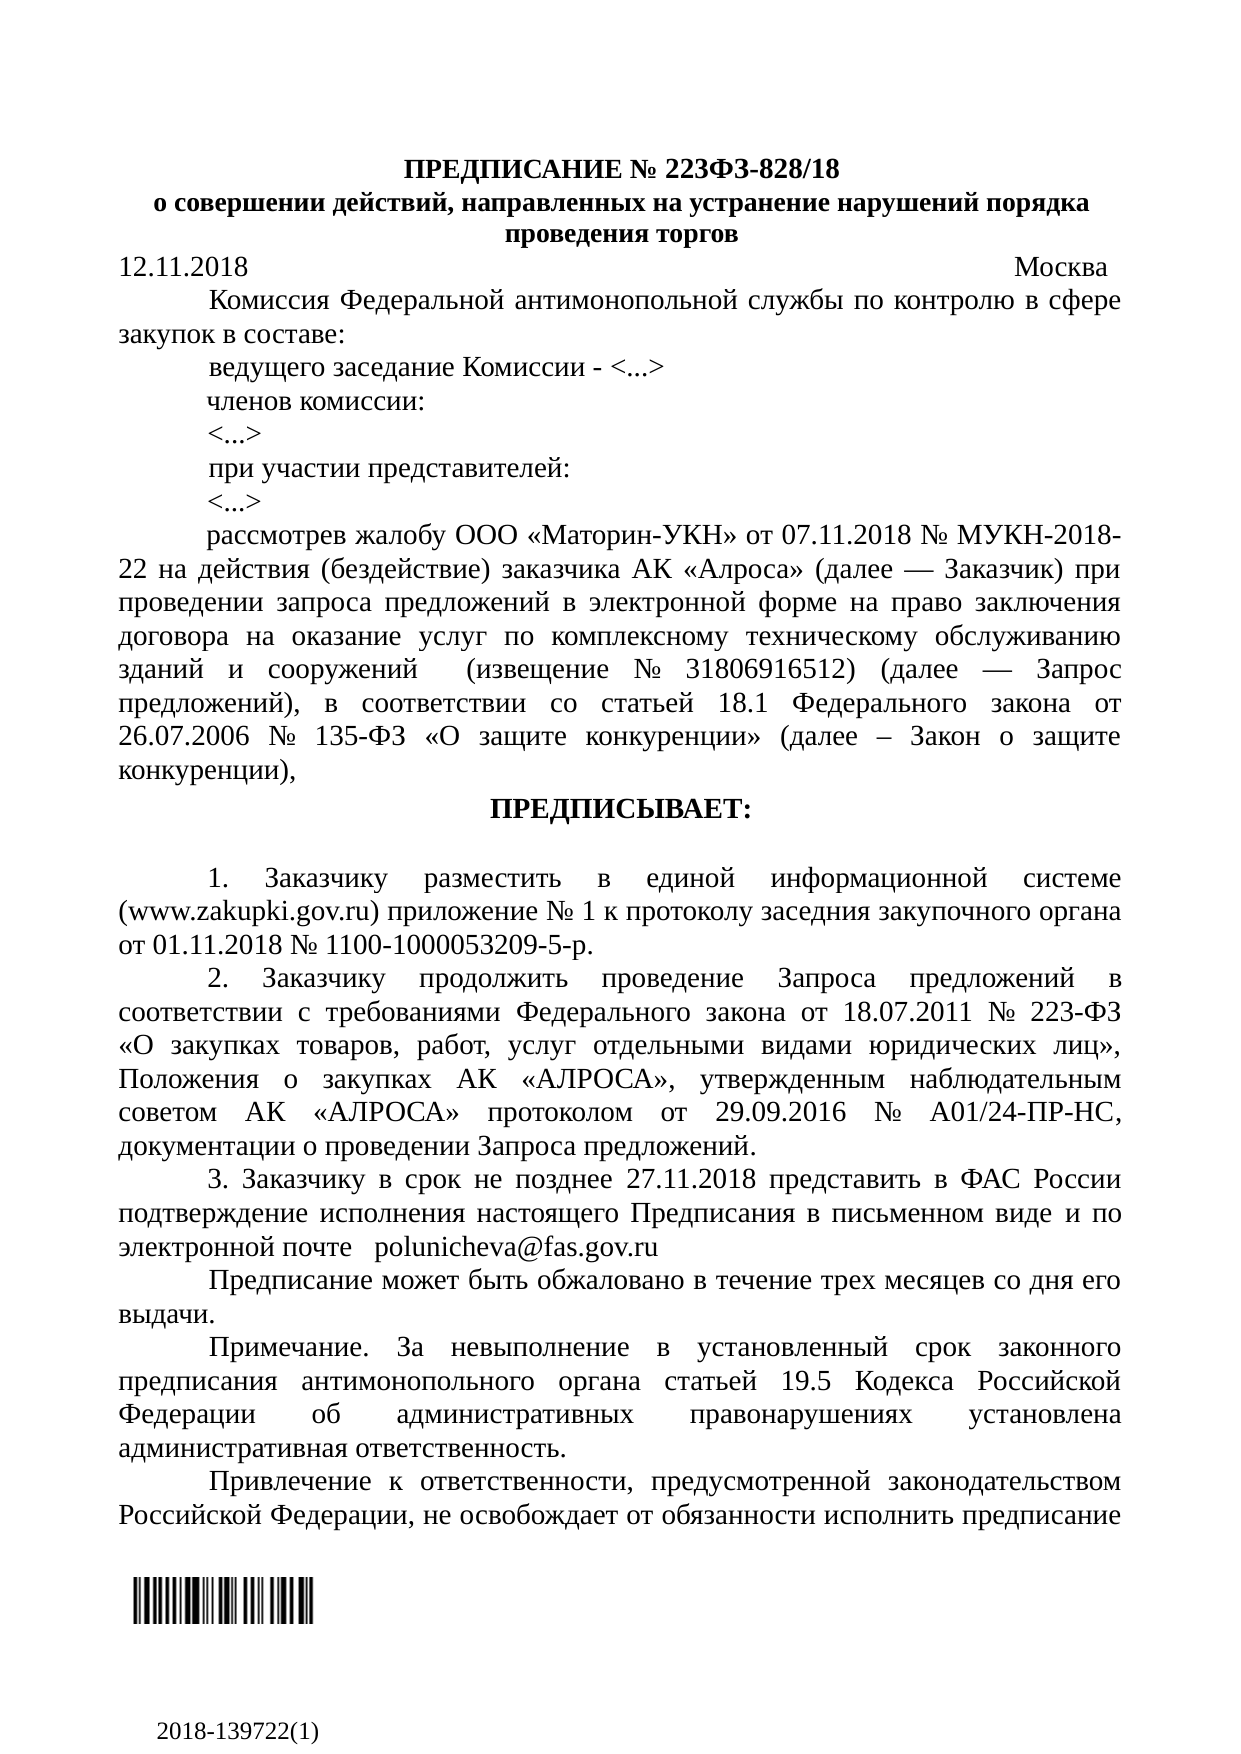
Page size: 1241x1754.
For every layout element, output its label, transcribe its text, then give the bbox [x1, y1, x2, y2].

text рассмотрев жалобу ООО «Маторин-УКН» от 07.11.2018 № МУКН-2018-22 на действия (бездействие) заказчика АК «Алроса» (далее — Заказчик) при проведении запроса предложений в электронной форме на право заключения договора на оказание услуг по комплексному техническому обслуживанию зданий и сооружений (извещение № 31806916512) (далее — Запрос предложений), в соответствии со статьей 18.1 Федерального закона от 26.07.2006 № 135-ФЗ «О защите конкуренции» (далее – Закон о защите конкуренции), [118, 517, 1122, 786]
text ПРЕДПИСАНИЕ № 223ФЗ-828/18 [127, 152, 1116, 185]
text 3. Заказчику в срок не позднее 27.11.2018 представить в ФАС России подтверждение исполнения настоящего Предписания в письменном виде и по электронной почте polunicheva@fas.gov.ru [118, 1162, 1122, 1262]
text ведущего заседание Комиссии - <...> [118, 349, 1122, 383]
text 1. Заказчику разместить в единой информационной системе (www.zakupki.gov.ru) приложение № 1 к протоколу заседния закупочного органа от 01.11.2018 № 1100-1000053209-5-р. [118, 860, 1122, 960]
text членов комиссии: [118, 383, 1122, 417]
text при участии представителей: [118, 450, 1122, 484]
picture [118, 1577, 331, 1624]
text 12.11.2018 Москва [118, 249, 1122, 282]
text <...> [118, 417, 1122, 450]
text <...> [116, 484, 1122, 517]
text Предписание может быть обжаловано в течение трех месяцев со дня его выдачи. [118, 1262, 1122, 1329]
text Комиссия Федеральной антимонопольной службы по контролю в сфере закупок в составе: [118, 282, 1122, 349]
text ПРЕДПИСЫВАЕТ: [118, 792, 1122, 825]
text Примечание. За невыполнение в установленный срок законного предписания антимонопольного органа статьей 19.5 Кодекса Российской Федерации об административных правонарушениях установлена административная ответственность. [118, 1329, 1122, 1463]
text 2. Заказчику продолжить проведение Запроса предложений в соответствии с требованиями Федерального закона от 18.07.2011 № 223-ФЗ «О закупках товаров, работ, услуг отдельными видами юридических лиц», Положения о закупках АК «АЛРОСА», утвержденным наблюдательным советом АК «АЛРОСА» протоколом от 29.09.2016 № А01/24-ПР-НС, документации о проведении Запроса предложений. [118, 960, 1122, 1162]
text Привлечение к ответственности, предусмотренной законодательством Российской Федерации, не освобождает от обязанности исполнить предписание [118, 1463, 1122, 1531]
text о совершении действий, направленных на устранение нарушений порядка проведения торгов [127, 185, 1116, 249]
